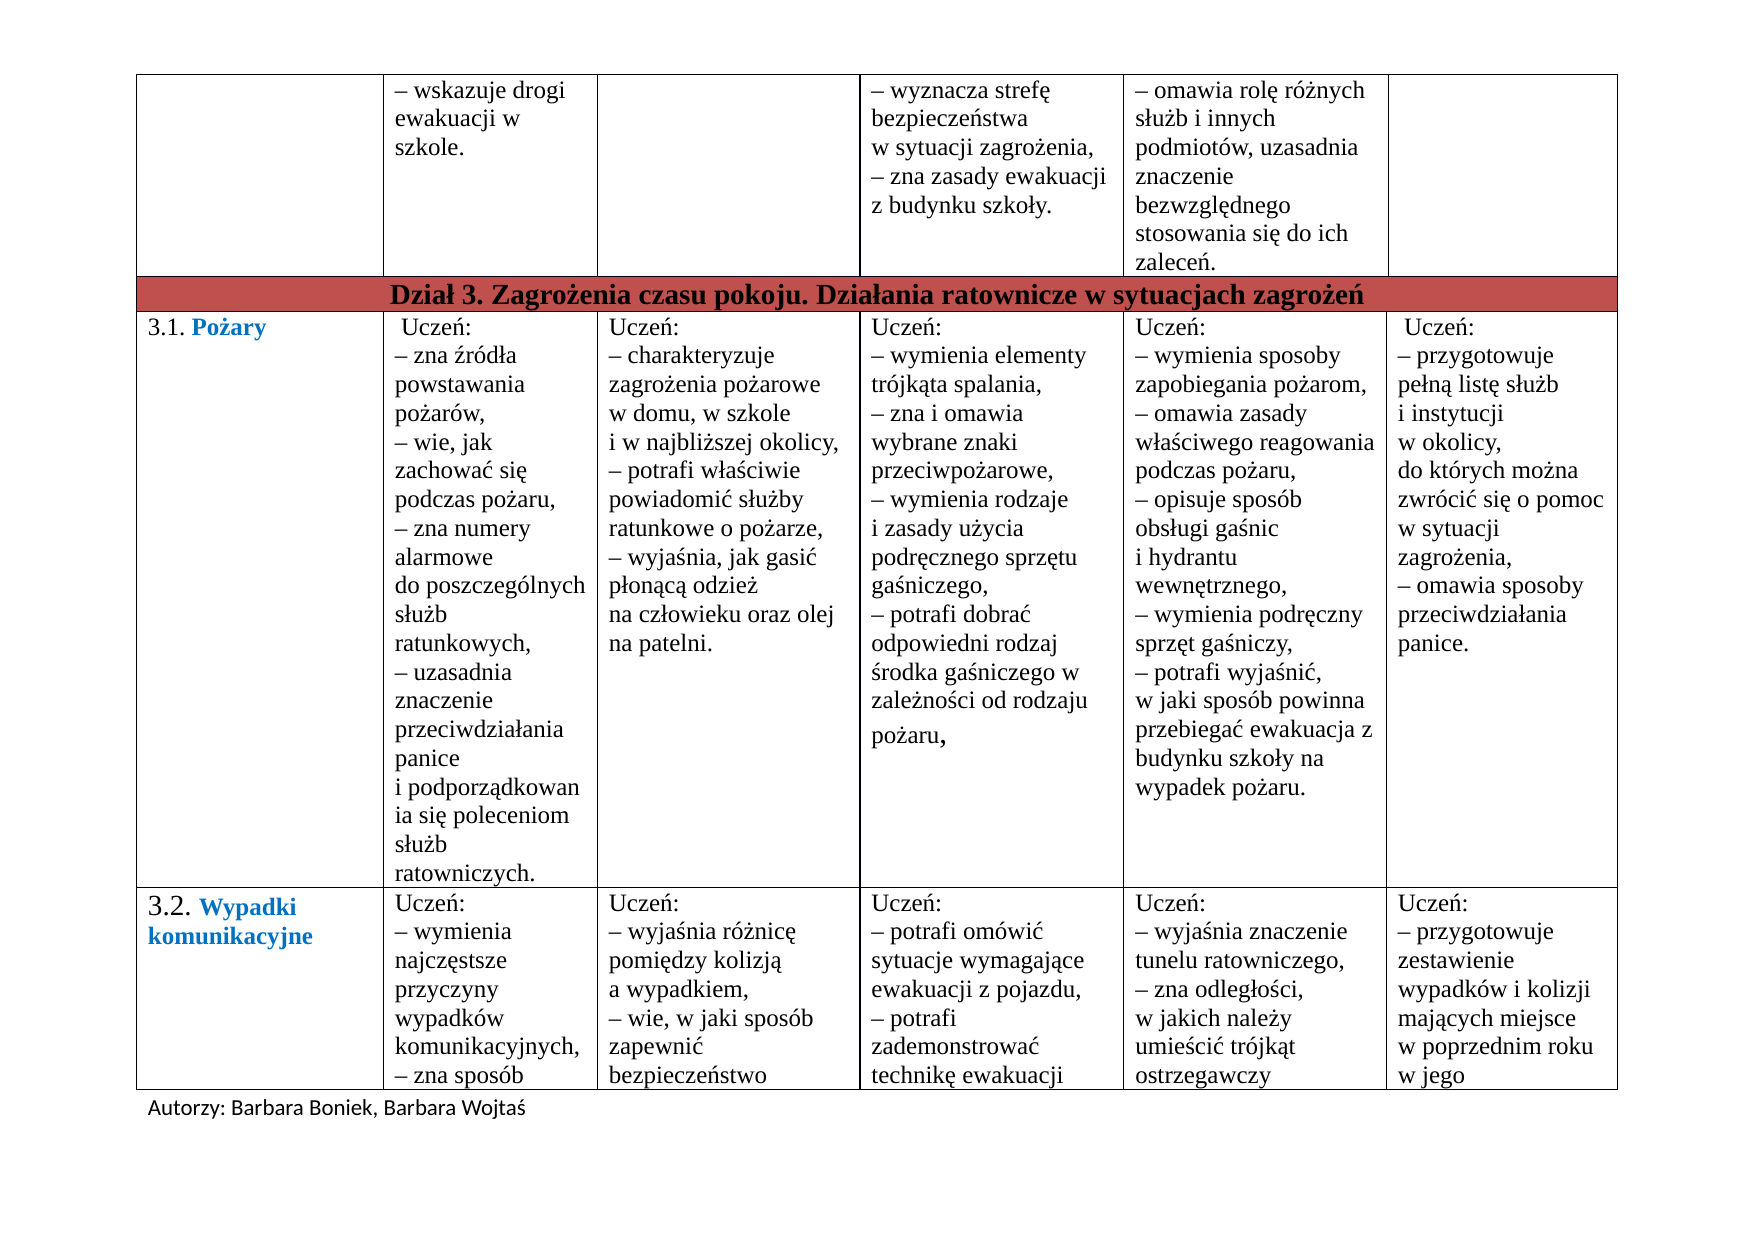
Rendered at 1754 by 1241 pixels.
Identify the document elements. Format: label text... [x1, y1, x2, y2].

table_cell 3.2. Wypadki komunikacyjne [137, 888, 383, 1089]
table_cell 3.1. Pożary [137, 312, 383, 887]
table_cell [137, 75, 383, 276]
table_cell Dział 3. Zagrożenia czasu pokoju. Działania ratownicze w sytuacjach zagrożeń [137, 277, 1617, 311]
table_cell [1389, 75, 1617, 276]
table_cell ‒ wskazuje drogi ewakuacji w szkole. [384, 75, 597, 276]
table_cell [598, 75, 859, 276]
table_cell Uczeń: ‒ przygotowuje zestawienie wypadków i kolizji mających miejsce w poprzednim roku w jego [1387, 888, 1617, 1089]
table_cell Uczeń: ‒ wymienia sposoby zapobiegania pożarom, ‒ omawia zasady właściwego reagowania podczas pożaru, ‒ opisuje sposób obsługi gaśnic i hydrantu wewnętrznego, ‒ wymienia podręczny sprzęt gaśniczy, ‒ potrafi wyjaśnić, w jaki sposób powinna przebiegać ewakuacja z budynku szkoły na wypadek pożaru. [1124, 312, 1386, 887]
table_cell Uczeń: ‒ zna źródła powstawania pożarów, ‒ wie, jak zachować się podczas pożaru, ‒ zna numery alarmowe do poszczególnych służb ratunkowych, ‒ uzasadnia znaczenie przeciwdziałania panice i podporządkowania się poleceniom służb ratowniczych. [384, 312, 597, 887]
table_cell Uczeń: ‒ wyjaśnia różnicę pomiędzy kolizją a wypadkiem, ‒ wie, w jaki sposób zapewnić bezpieczeństwo [598, 888, 859, 1089]
table_cell Uczeń: ‒ wymienia elementy trójkąta spalania, ‒ zna i omawia wybrane znaki przeciwpożarowe, ‒ wymienia rodzaje i zasady użycia podręcznego sprzętu gaśniczego, ‒ potrafi dobrać odpowiedni rodzaj środka gaśniczego w zależności od rodzaju pożaru, [861, 312, 1123, 887]
table_cell ‒ omawia rolę różnych służb i innych podmiotów, uzasadnia znaczenie bezwzględnego stosowania się do ich zaleceń. [1124, 75, 1388, 276]
table_cell ‒ wyznacza strefę bezpieczeństwa w sytuacji zagrożenia, ‒ zna zasady ewakuacji z budynku szkoły. [861, 75, 1123, 276]
table_cell Uczeń: ‒ wyjaśnia znaczenie tunelu ratowniczego, ‒ zna odległości, w jakich należy umieścić trójkąt ostrzegawczy [1124, 888, 1386, 1089]
table_cell Uczeń: ‒ przygotowuje pełną listę służb i instytucji w okolicy, do których można zwrócić się o pomoc w sytuacji zagrożenia, ‒ omawia sposoby przeciwdziałania panice. [1387, 312, 1617, 887]
table_cell Uczeń: ‒ charakteryzuje zagrożenia pożarowe w domu, w szkole i w najbliższej okolicy, ‒ potrafi właściwie powiadomić służby ratunkowe o pożarze, ‒ wyjaśnia, jak gasić płonącą odzież na człowieku oraz olej na patelni. [598, 312, 859, 887]
table_cell Uczeń: ‒ wymienia najczęstsze przyczyny wypadków komunikacyjnych, ‒ zna sposób [384, 888, 597, 1089]
table_cell Uczeń: ‒ potrafi omówić sytuacje wymagające ewakuacji z pojazdu, ‒ potrafi zademonstrować technikę ewakuacji [861, 888, 1123, 1089]
